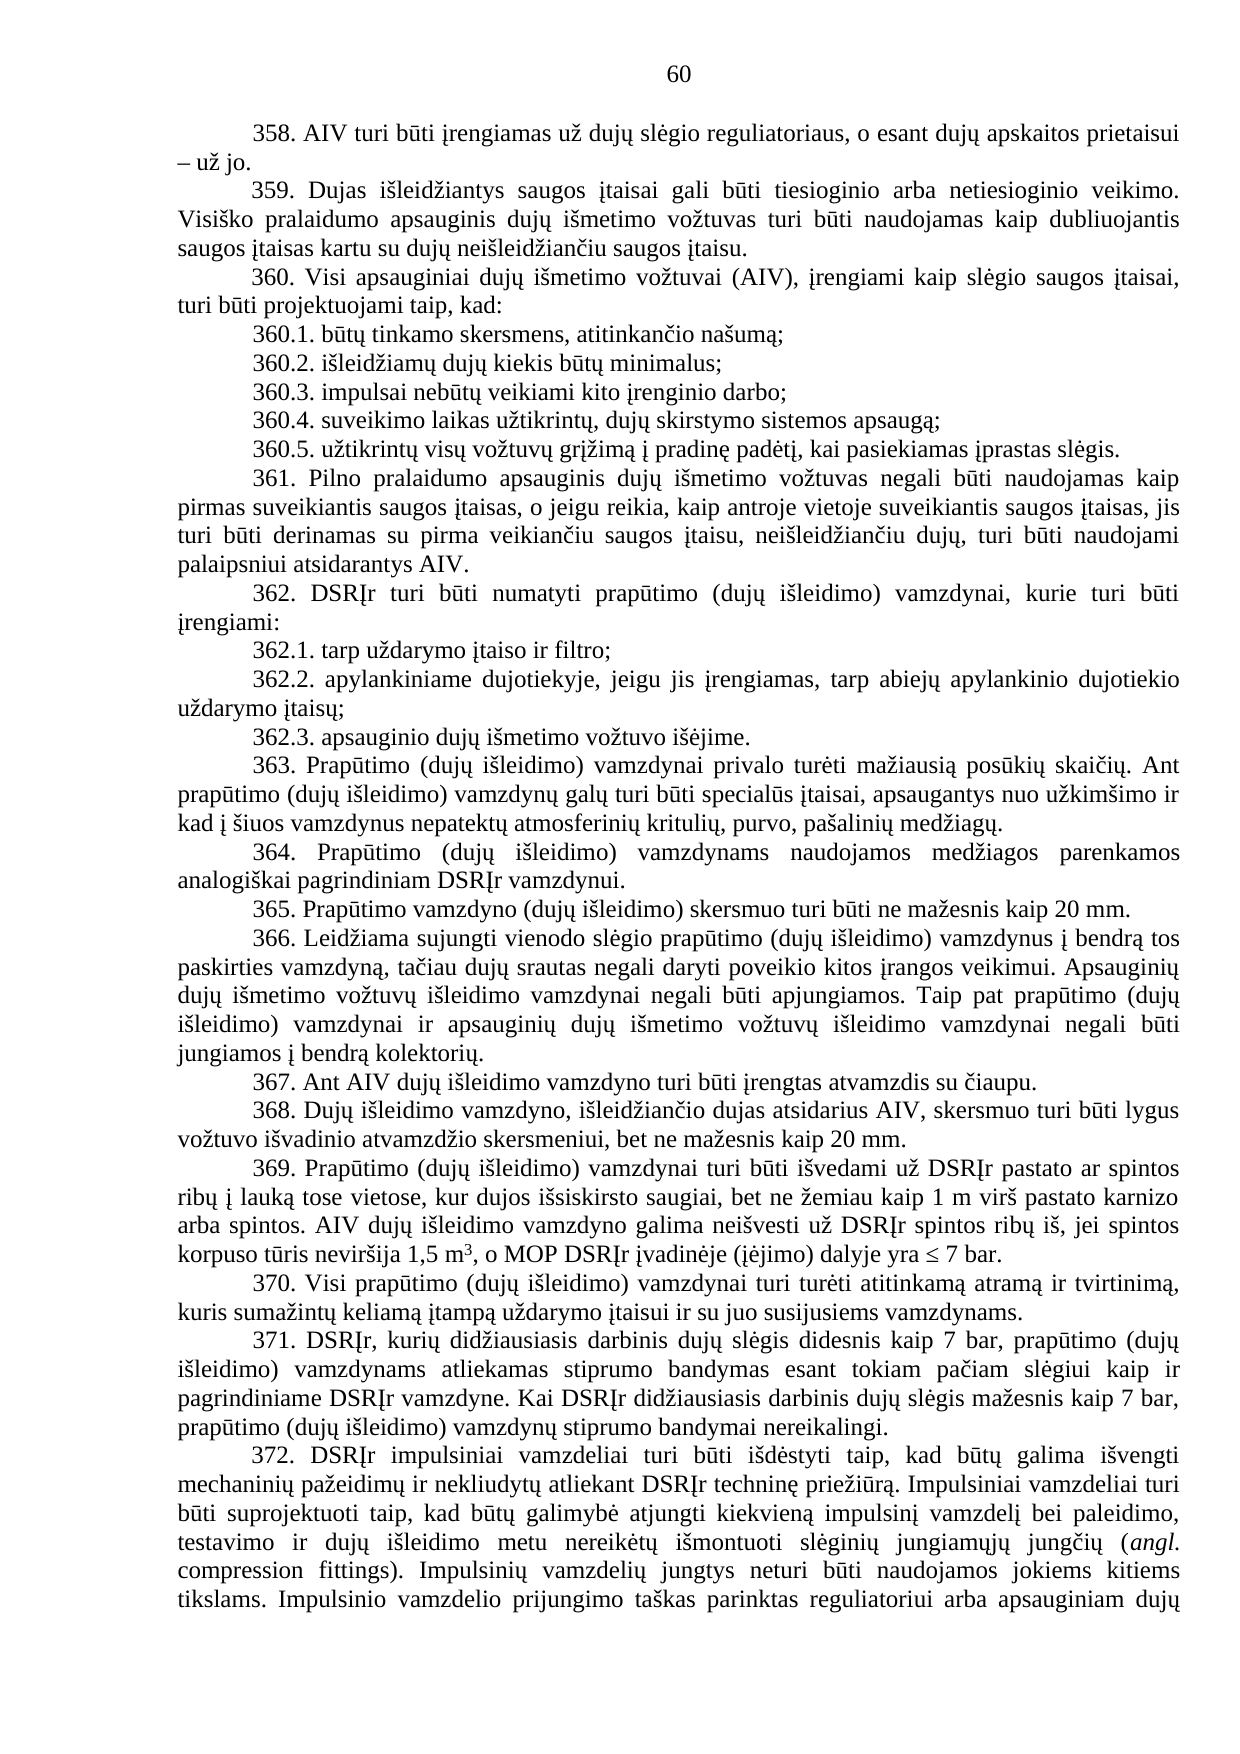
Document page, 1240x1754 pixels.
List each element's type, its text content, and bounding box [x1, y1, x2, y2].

text 362.2. apylankiniame dujotiekyje, jeigu jis įrengiamas, tarp abiejų apylankinio dujotiekio uždarymo įtaisų; [177, 664, 1181, 722]
text 360. Visi apsauginiai dujų išmetimo vožtuvai (AIV), įrengiami kaip slėgio saugos įtaisai, turi būti projektuojami taip, kad: [177, 262, 1181, 319]
text 360.1. būtų tinkamo skersmens, atitinkančio našumą; [177, 319, 1181, 348]
text 362.3. apsauginio dujų išmetimo vožtuvo išėjime. [252, 722, 1181, 751]
text 367. Ant AIV dujų išleidimo vamzdyno turi būti įrengtas atvamzdis su čiaupu. [177, 1067, 1181, 1096]
text 370. Visi prapūtimo (dujų išleidimo) vamzdynai turi turėti atitinkamą atramą ir tvirtinimą, kuris sumažintų keliamą įtampą uždarymo įtaisui ir su juo susijusiems vamzdynams. [177, 1268, 1181, 1326]
text 360.5. užtikrintų visų vožtuvų grįžimą į pradinę padėtį, kai pasiekiamas įprastas slėgis. [177, 434, 1181, 463]
text 364. Prapūtimo (dujų išleidimo) vamzdynams naudojamos medžiagos parenkamos analogiškai pagrindiniam DSRĮr vamzdynui. [177, 837, 1181, 894]
text 362. DSRĮr turi būti numatyti prapūtimo (dujų išleidimo) vamzdynai, kurie turi būti įrengiami: [177, 578, 1181, 636]
text 359. Dujas išleidžiantys saugos įtaisai gali būti tiesioginio arba netiesioginio veikimo. Visiško pralaidumo apsauginis dujų išmetimo vožtuvas turi būti naudojamas kaip dubliuojantis saugos įtaisas kartu su dujų neišleidžiančiu saugos įtaisu. [177, 176, 1181, 262]
text 361. Pilno pralaidumo apsauginis dujų išmetimo vožtuvas negali būti naudojamas kaip pirmas suveikiantis saugos įtaisas, o jeigu reikia, kaip antroje vietoje suveikiantis saugos įtaisas, jis turi būti derinamas su pirma veikiančiu saugos įtaisu, neišleidžiančiu dujų, turi būti naudojami palaipsniui atsidarantys AIV. [177, 463, 1181, 578]
text 363. Prapūtimo (dujų išleidimo) vamzdynai privalo turėti mažiausią posūkių skaičių. Ant prapūtimo (dujų išleidimo) vamzdynų galų turi būti specialūs įtaisai, apsaugantys nuo užkimšimo ir kad į šiuos vamzdynus nepatektų atmosferinių kritulių, purvo, pašalinių medžiagų. [177, 751, 1181, 837]
text 358. AIV turi būti įrengiamas už dujų slėgio reguliatoriaus, o esant dujų apskaitos prietaisui – už jo. [177, 118, 1181, 176]
text 360.2. išleidžiamų dujų kiekis būtų minimalus; [177, 348, 1181, 377]
text 366. Leidžiama sujungti vienodo slėgio prapūtimo (dujų išleidimo) vamzdynus į bendrą tos paskirties vamzdyną, tačiau dujų srautas negali daryti poveikio kitos įrangos veikimui. Apsauginių dujų išmetimo vožtuvų išleidimo vamzdynai negali būti apjungiamos. Taip pat prapūtimo (dujų išleidimo) vamzdynai ir apsauginių dujų išmetimo vožtuvų išleidimo vamzdynai negali būti jungiamos į bendrą kolektorių. [177, 923, 1181, 1067]
text 369. Prapūtimo (dujų išleidimo) vamzdynai turi būti išvedami už DSRĮr pastato ar spintos ribų į lauką tose vietose, kur dujos išsiskirsto saugiai, bet ne žemiau kaip 1 m virš pastato karnizo arba spintos. AIV dujų išleidimo vamzdyno galima neišvesti už DSRĮr spintos ribų iš, jei spintos korpuso tūris neviršija 1,5 m3, o MOP DSRĮr įvadinėje (įėjimo) dalyje yra ≤ 7 bar. [177, 1153, 1181, 1268]
text 368. Dujų išleidimo vamzdyno, išleidžiančio dujas atsidarius AIV, skersmuo turi būti lygus vožtuvo išvadinio atvamzdžio skersmeniui, bet ne mažesnis kaip 20 mm. [177, 1096, 1181, 1153]
text 360.3. impulsai nebūtų veikiami kito įrenginio darbo; [177, 377, 1181, 406]
text 362.1. tarp uždarymo įtaiso ir filtro; [252, 636, 1181, 664]
text 360.4. suveikimo laikas užtikrintų, dujų skirstymo sistemos apsaugą; [177, 406, 1181, 434]
text 365. Prapūtimo vamzdyno (dujų išleidimo) skersmuo turi būti ne mažesnis kaip 20 mm. [177, 894, 1181, 923]
text 371. DSRĮr, kurių didžiausiasis darbinis dujų slėgis didesnis kaip 7 bar, prapūtimo (dujų išleidimo) vamzdynams atliekamas stiprumo bandymas esant tokiam pačiam slėgiui kaip ir pagrindiniame DSRĮr vamzdyne. Kai DSRĮr didžiausiasis darbinis dujų slėgis mažesnis kaip 7 bar, prapūtimo (dujų išleidimo) vamzdynų stiprumo bandymai nereikalingi. [177, 1326, 1181, 1441]
text 372. DSRĮr impulsiniai vamzdeliai turi būti išdėstyti taip, kad būtų galima išvengti mechaninių pažeidimų ir nekliudytų atliekant DSRĮr techninę priežiūrą. Impulsiniai vamzdeliai turi būti suprojektuoti taip, kad būtų galimybė atjungti kiekvieną impulsinį vamzdelį bei paleidimo, testavimo ir dujų išleidimo metu nereikėtų išmontuoti slėginių jungiamųjų jungčių (angl. compression fittings). Impulsinių vamzdelių jungtys neturi būti naudojamos jokiems kitiems tikslams. Impulsinio vamzdelio prijungimo taškas parinktas reguliatoriui arba apsauginiam dujų [177, 1441, 1181, 1613]
